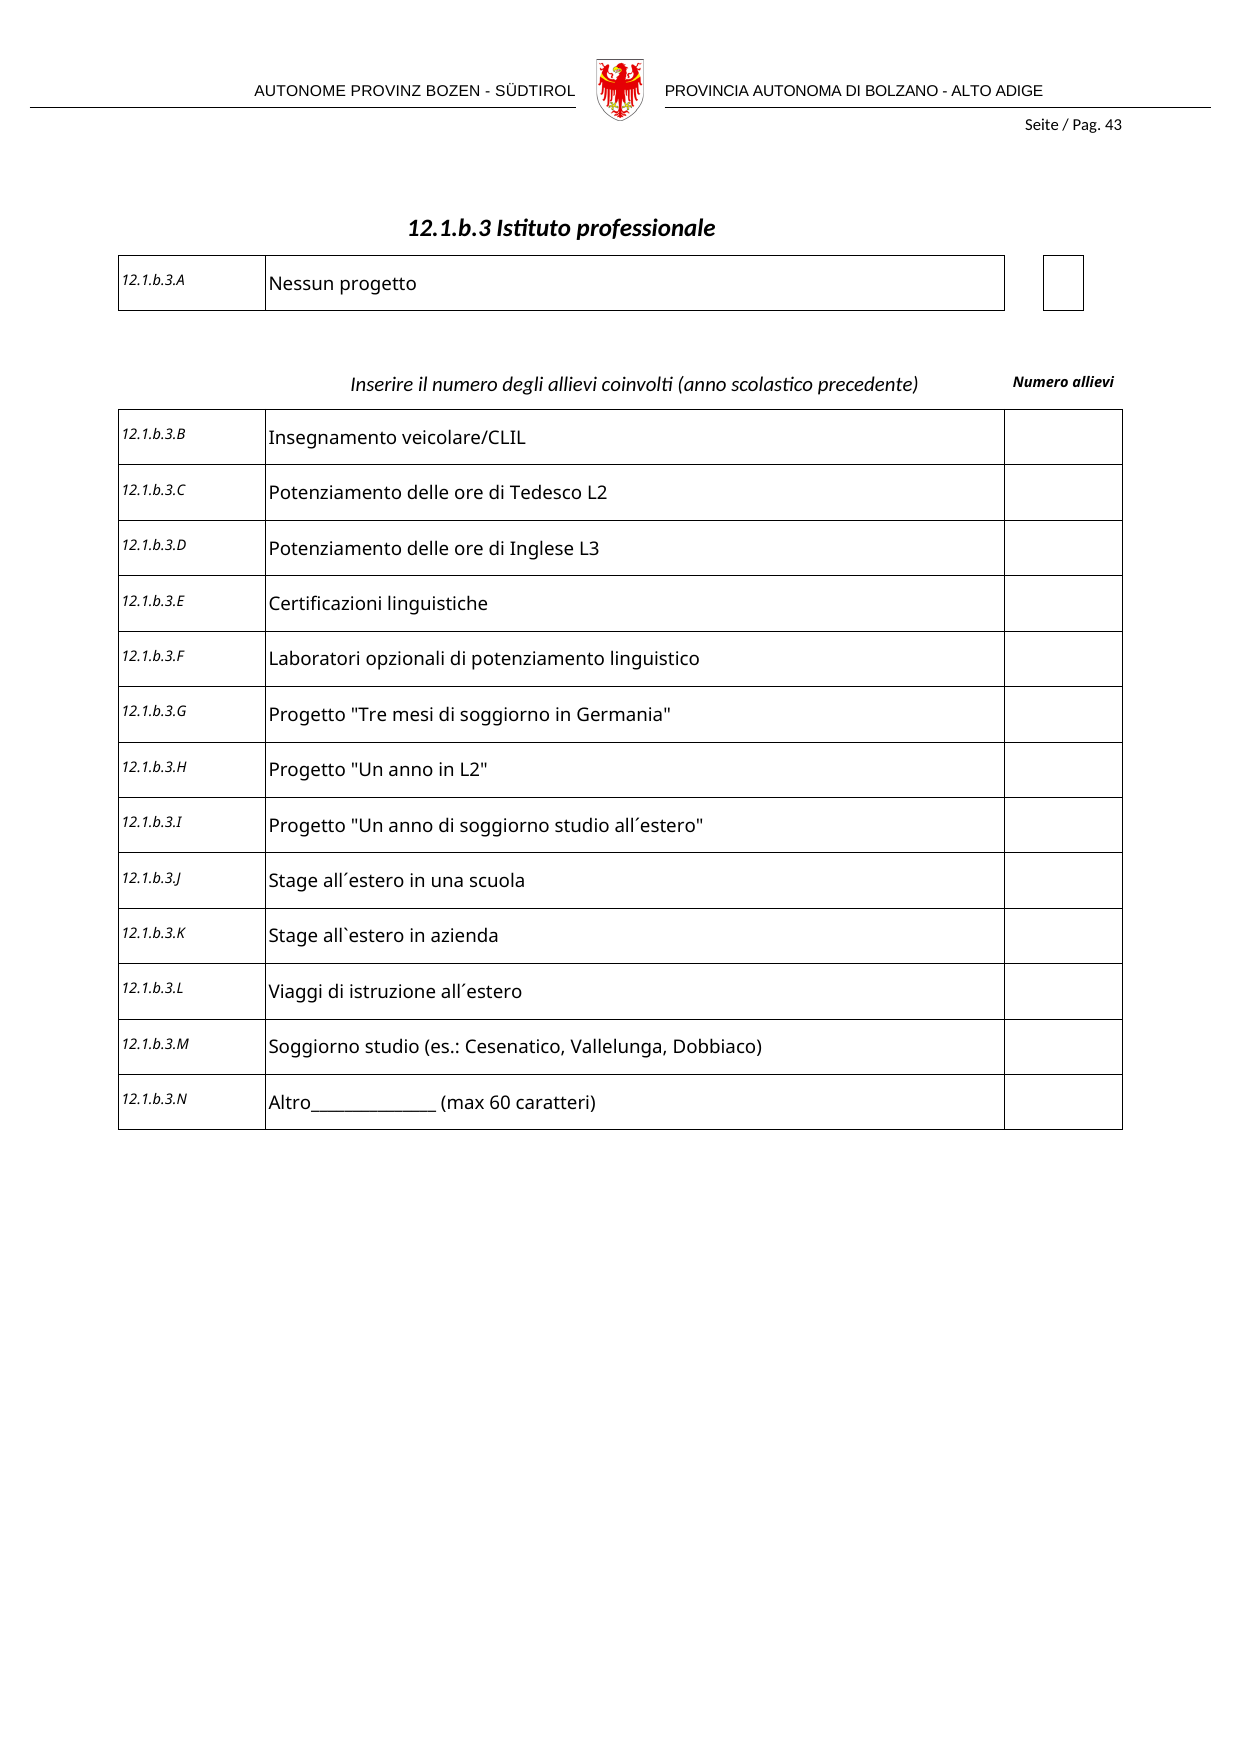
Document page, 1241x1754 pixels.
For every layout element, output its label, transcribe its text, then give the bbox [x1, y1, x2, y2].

table_cell 12.1.b.3.A [119, 256, 265, 310]
table_cell Progetto "Tre mesi di soggiorno in Germania" [266, 687, 1004, 741]
table_cell [1004, 310, 1043, 360]
table_cell Stage all´estero in una scuola [266, 853, 1004, 908]
table_cell [1005, 410, 1122, 464]
table_cell [1005, 576, 1122, 631]
table_cell 12.1.b.3.K [119, 909, 265, 963]
table_cell Progetto "Un anno di soggiorno studio all´estero" [266, 798, 1004, 852]
table_header 12.1.b.3 Istituto professionale [118, 201, 1004, 255]
table_cell 12.1.b.3.F [119, 632, 265, 686]
table_cell 12.1.b.3.N [119, 1075, 265, 1129]
table_cell 12.1.b.3.J [119, 853, 265, 908]
table_cell [1044, 256, 1083, 310]
table_cell 12.1.b.3.D [119, 521, 265, 575]
table_cell 12.1.b.3.B [119, 410, 265, 464]
table_cell [1005, 1020, 1122, 1074]
table_cell [118, 311, 265, 360]
table_cell Certificazioni linguistiche [266, 576, 1004, 631]
table_cell Soggiorno studio (es.: Cesenatico, Vallelunga, Dobbiaco) [266, 1020, 1004, 1074]
table_cell [1084, 255, 1122, 310]
table_cell Progetto "Un anno in L2" [266, 743, 1004, 797]
table_cell [118, 360, 265, 409]
table_cell 12.1.b.3.C [119, 465, 265, 520]
picture [596, 59, 644, 121]
table_cell [1005, 964, 1122, 1018]
table_cell 12.1.b.3.E [119, 576, 265, 631]
table_cell Viaggi di istruzione all´estero [266, 964, 1004, 1018]
table_cell [1005, 853, 1122, 908]
table_cell 12.1.b.3.H [119, 743, 265, 797]
table_cell Stage all`estero in azienda [266, 909, 1004, 963]
table_cell Nessun progetto [266, 256, 1004, 310]
table_cell [1005, 798, 1122, 852]
table_cell [1005, 632, 1122, 686]
table_cell [1005, 465, 1122, 520]
table_cell [1005, 521, 1122, 575]
table_cell [265, 311, 1004, 360]
table_cell [1083, 310, 1122, 360]
table_cell [1005, 255, 1043, 310]
table_cell [1005, 1075, 1122, 1129]
table_cell Potenziamento delle ore di Inglese L3 [266, 521, 1004, 575]
table_cell Numero allievi [1004, 360, 1122, 409]
table_cell [1005, 909, 1122, 963]
table_cell Potenziamento delle ore di Tedesco L2 [266, 465, 1004, 520]
table_cell 12.1.b.3.G [119, 687, 265, 741]
table_header [1004, 201, 1122, 255]
table_cell 12.1.b.3.L [119, 964, 265, 1018]
table_cell Laboratori opzionali di potenziamento linguistico [266, 632, 1004, 686]
table_cell [1044, 311, 1083, 360]
table_cell 12.1.b.3.I [119, 798, 265, 852]
table_cell Inserire il numero degli allievi coinvolti (anno scolastico precedente) [265, 360, 1004, 409]
table_cell Altro_______________ (max 60 caratteri) [266, 1075, 1004, 1129]
table_cell Insegnamento veicolare/CLIL [266, 410, 1004, 464]
table_cell 12.1.b.3.M [119, 1020, 265, 1074]
table_cell [1005, 743, 1122, 797]
table_cell [1005, 687, 1122, 741]
